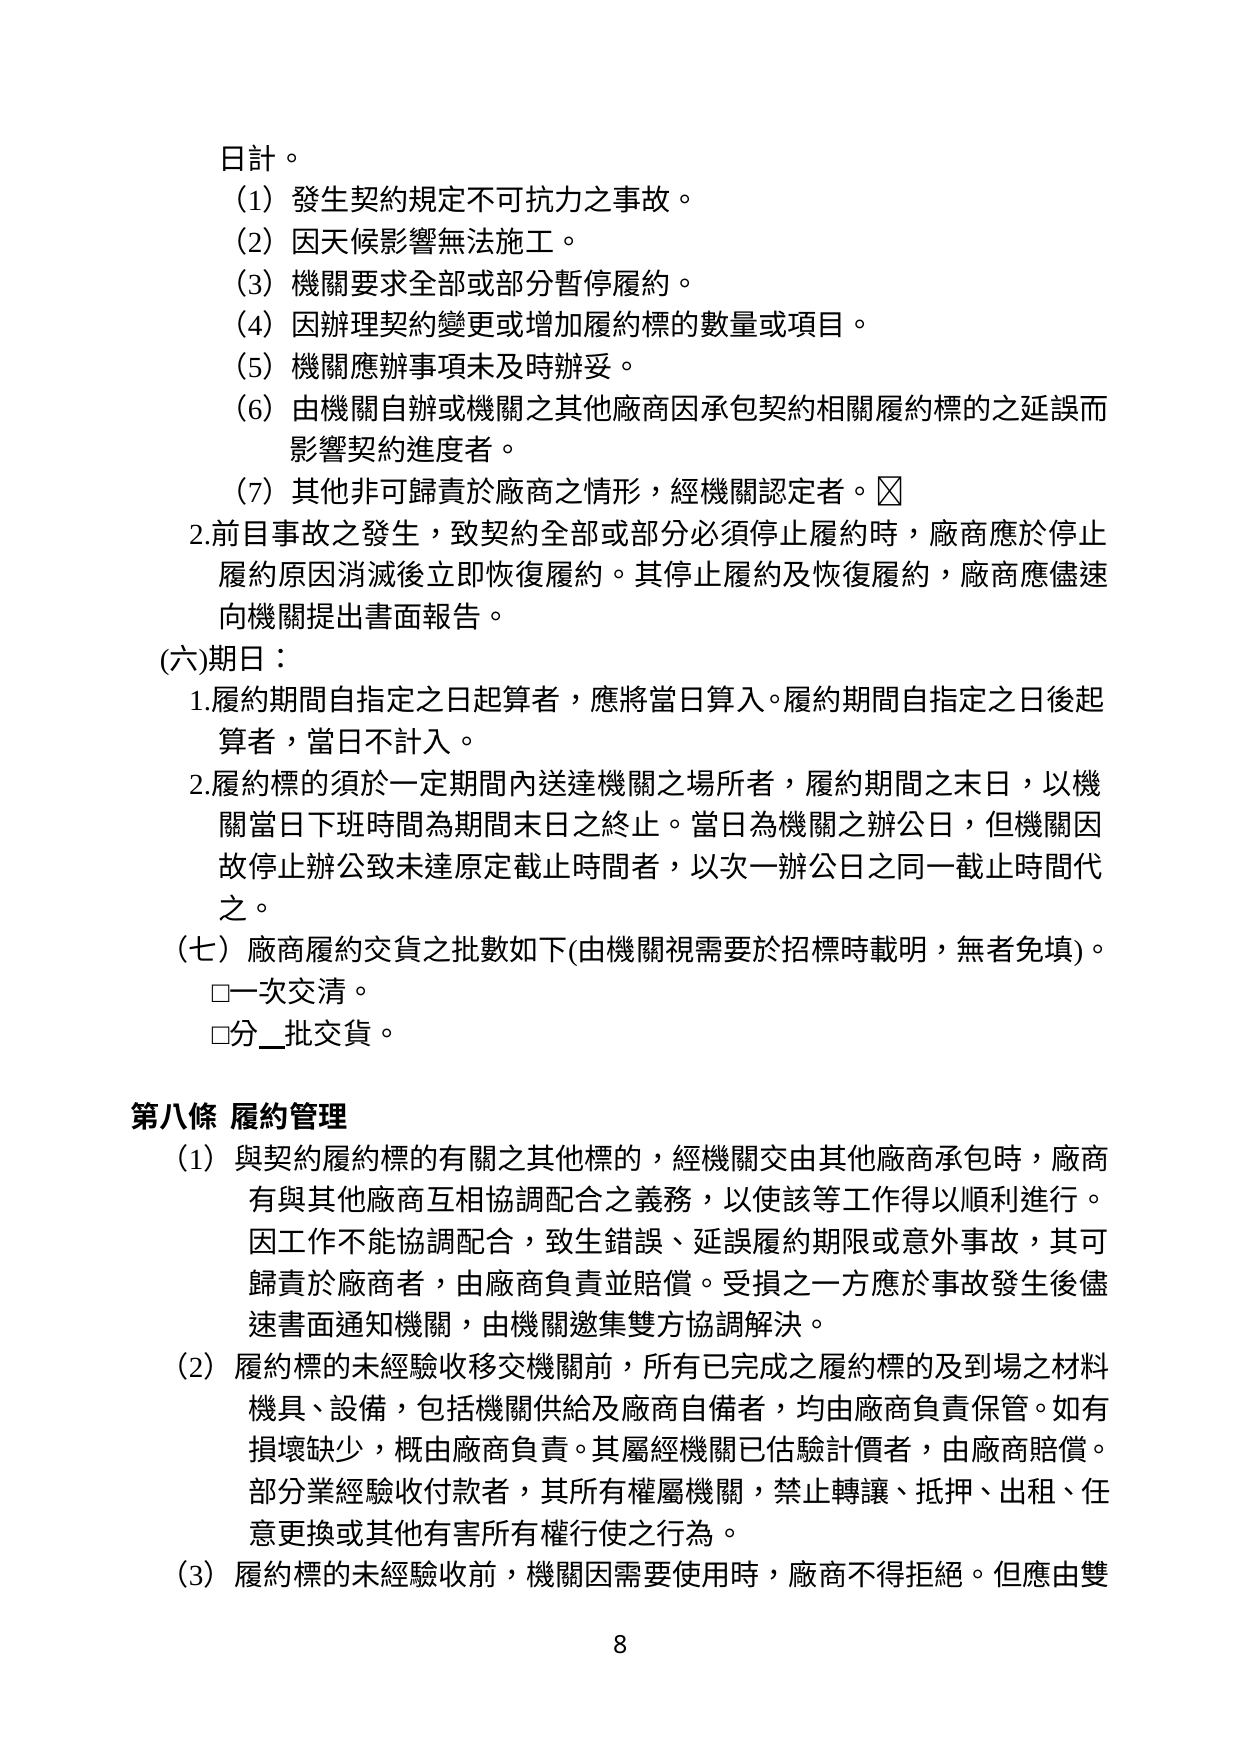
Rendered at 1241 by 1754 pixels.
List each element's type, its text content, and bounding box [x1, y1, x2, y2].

text □一次交清。 [189, 969, 1110, 1011]
text （4）因辦理契約變更或增加履約標的數量或項目。 [218, 302, 1110, 344]
text （2）因天候影響無法施工。 [218, 219, 1110, 261]
list 履約標的未經驗收前，機關因需要使用時，廠商不得拒絕。但應由雙 [159, 1552, 1110, 1594]
text (六)期日： [159, 636, 1110, 677]
text 日計。 [189, 136, 1110, 177]
text 1.履約期間自指定之日起算者，應將當日算入。履約期間自指定之日後起算者，當日不計入。 [189, 677, 1104, 761]
list 與契約履約標的有關之其他標的，經機關交由其他廠商承包時，廠商有與其他廠商互相協調配合之義務，以使該等工作得以順利進行。因工作不能協調配合，致生錯誤、延誤履約期限或意外事故，其可歸責於廠商者，由廠商負責並賠償。受損之一方應於事故發生後儘速書面通知機關，由機關邀集雙方協調解決。 [159, 1136, 1110, 1344]
text 2.履約標的須於一定期間內送達機關之場所者，履約期間之末日，以機關當日下班時間為期間末日之終止。當日為機關之辦公日，但機關因故停止辦公致未達原定截止時間者，以次一辦公日之同一截止時間代之。 [189, 761, 1104, 927]
text （5）機關應辦事項未及時辦妥。 [218, 344, 1110, 386]
text 第八條 履約管理 [130, 1094, 1110, 1136]
text （7）其他非可歸責於廠商之情形，經機關認定者。 [218, 469, 1110, 511]
text □分 批交貨。 [189, 1011, 1110, 1052]
text 2.前目事故之發生，致契約全部或部分必須停止履約時，廠商應於停止履約原因消滅後立即恢復履約。其停止履約及恢復履約，廠商應儘速向機關提出書面報告。 [189, 511, 1110, 636]
text （七）廠商履約交貨之批數如下(由機關視需要於招標時載明，無者免填)。 [159, 927, 1110, 969]
text （1）發生契約規定不可抗力之事故。 [218, 177, 1110, 219]
text （6）由機關自辦或機關之其他廠商因承包契約相關履約標的之延誤而影響契約進度者。 [218, 386, 1110, 469]
text （3）機關要求全部或部分暫停履約。 [218, 261, 1110, 302]
list 履約標的未經驗收移交機關前，所有已完成之履約標的及到場之材料、機具、設備，包括機關供給及廠商自備者，均由廠商負責保管。如有損壞缺少，概由廠商負責。其屬經機關已估驗計價者，由廠商賠償。部分業經驗收付款者，其所有權屬機關，禁止轉讓、抵押、出租、任意更換或其他有害所有權行使之行為。 [159, 1344, 1110, 1552]
